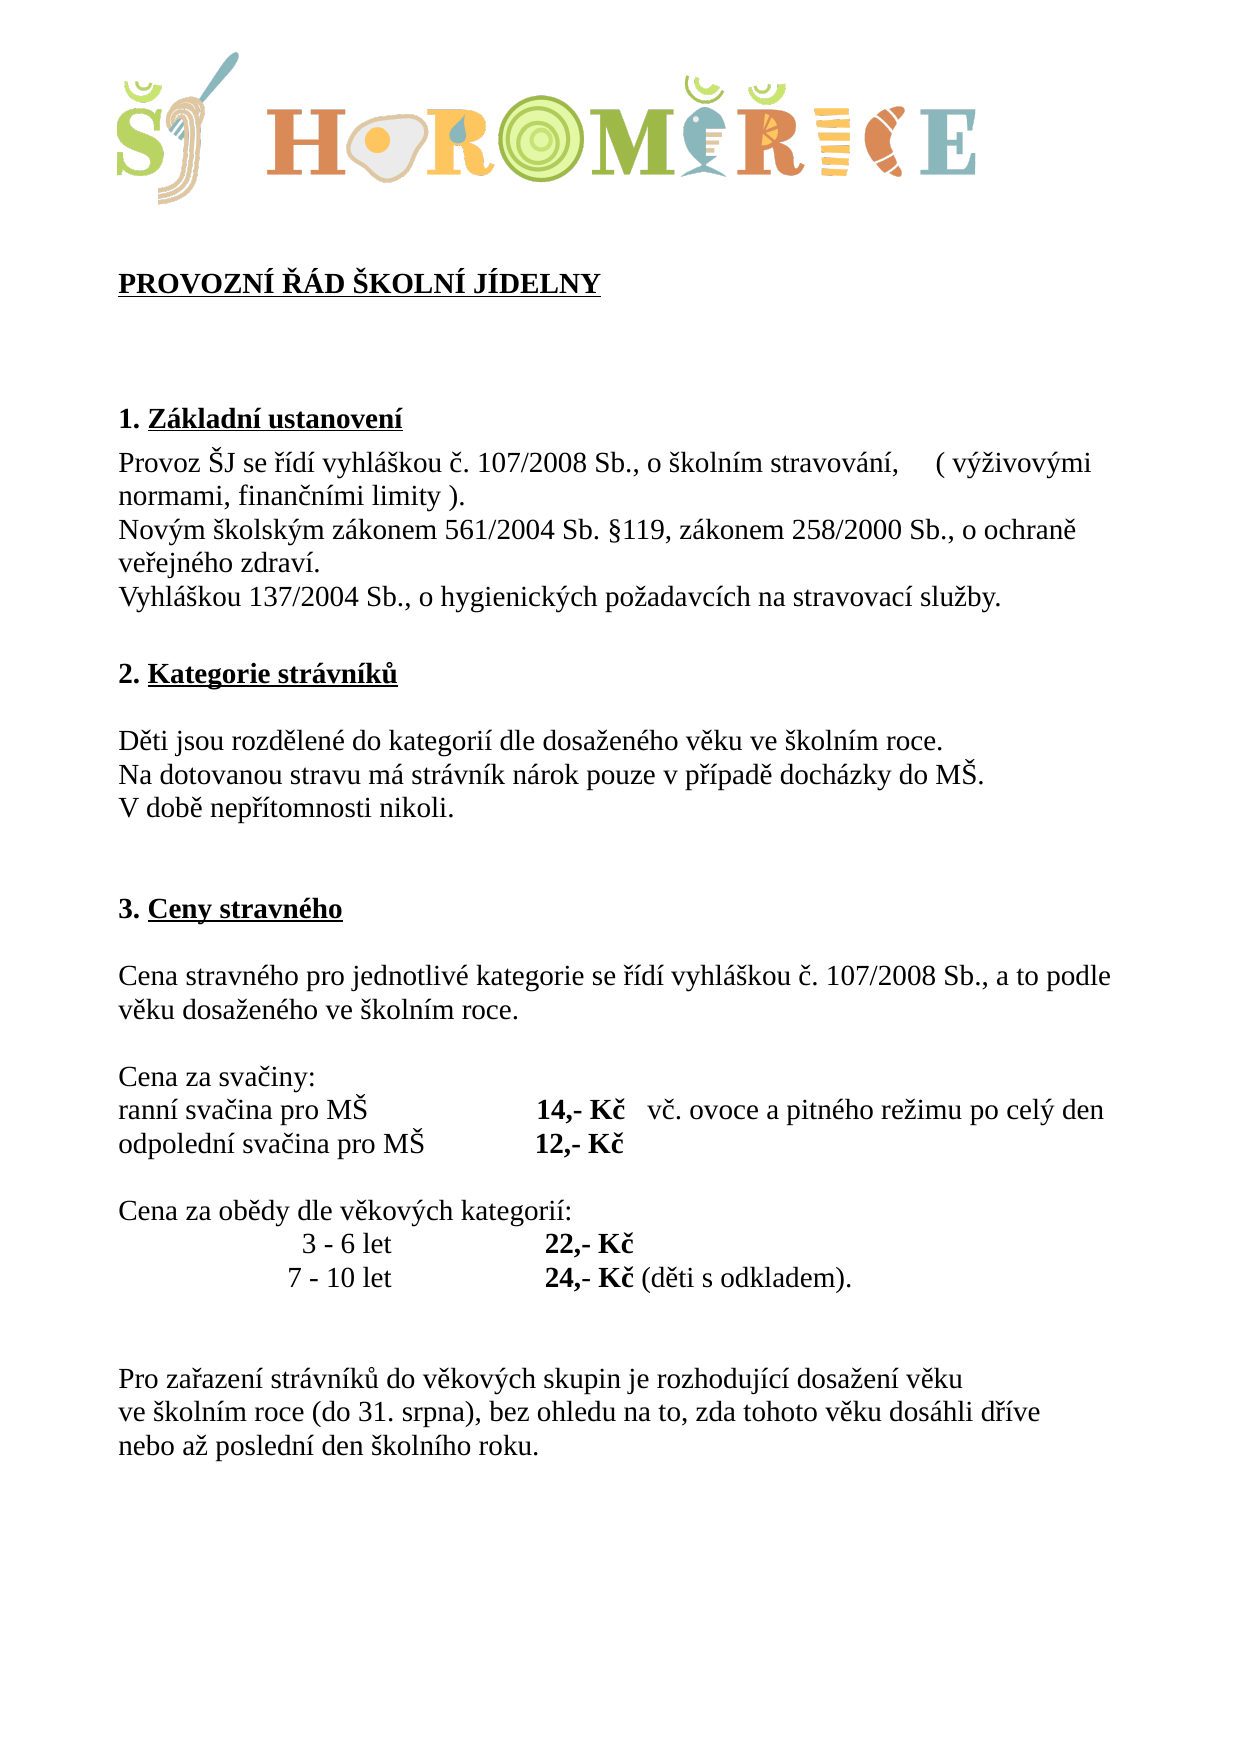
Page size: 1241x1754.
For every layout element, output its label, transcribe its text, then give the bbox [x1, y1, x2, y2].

text Na dotovanou stravu má strávník nárok pouze v případě docházky do MŠ. [118, 757, 1122, 791]
text ve školním roce (do 31. srpna), bez ohledu na to, zda tohoto věku dosáhli dříve [118, 1394, 1122, 1428]
text 3 - 6 let 22,- Kč [207, 1227, 1122, 1260]
text 3. Ceny stravného [118, 891, 1122, 925]
text Cena za svačiny: [118, 1059, 1122, 1092]
text nebo až poslední den školního roku. [118, 1428, 1122, 1461]
text V době nepřítomnosti nikoli. [118, 791, 1122, 824]
text ranní svačina pro MŠ 14,- Kč vč. ovoce a pitného režimu po celý den [118, 1092, 1122, 1126]
text Cena stravného pro jednotlivé kategorie se řídí vyhláškou č. 107/2008 Sb., a to podle věku dosaženého ve školním roce. [118, 958, 1122, 1025]
text Provoz ŠJ se řídí vyhláškou č. 107/2008 Sb., o školním stravování, ( výživovými normami, finančními limity ). Novým školským zákonem 561/2004 Sb. §119, zákonem 258/2000 Sb., o ochraně veřejného zdraví. Vyhláškou 137/2004 Sb., o hygienických požadavcích na stravovací služby. [118, 445, 1122, 612]
text Děti jsou rozdělené do kategorií dle dosaženého věku ve školním roce. [118, 723, 1122, 757]
text Pro zařazení strávníků do věkových skupin je rozhodující dosažení věku [118, 1361, 1122, 1394]
text Cena za obědy dle věkových kategorií: [118, 1193, 1122, 1227]
text 2. Kategorie strávníků [118, 656, 1122, 690]
text odpolední svačina pro MŠ 12,- Kč [118, 1126, 1122, 1159]
text PROVOZNÍ ŘÁD ŠKOLNÍ JÍDELNY [118, 267, 1122, 300]
picture [117, 52, 976, 206]
text 1. Základní ustanovení [118, 401, 1122, 434]
text 7 - 10 let 24,- Kč (děti s odkladem). [207, 1260, 1122, 1294]
